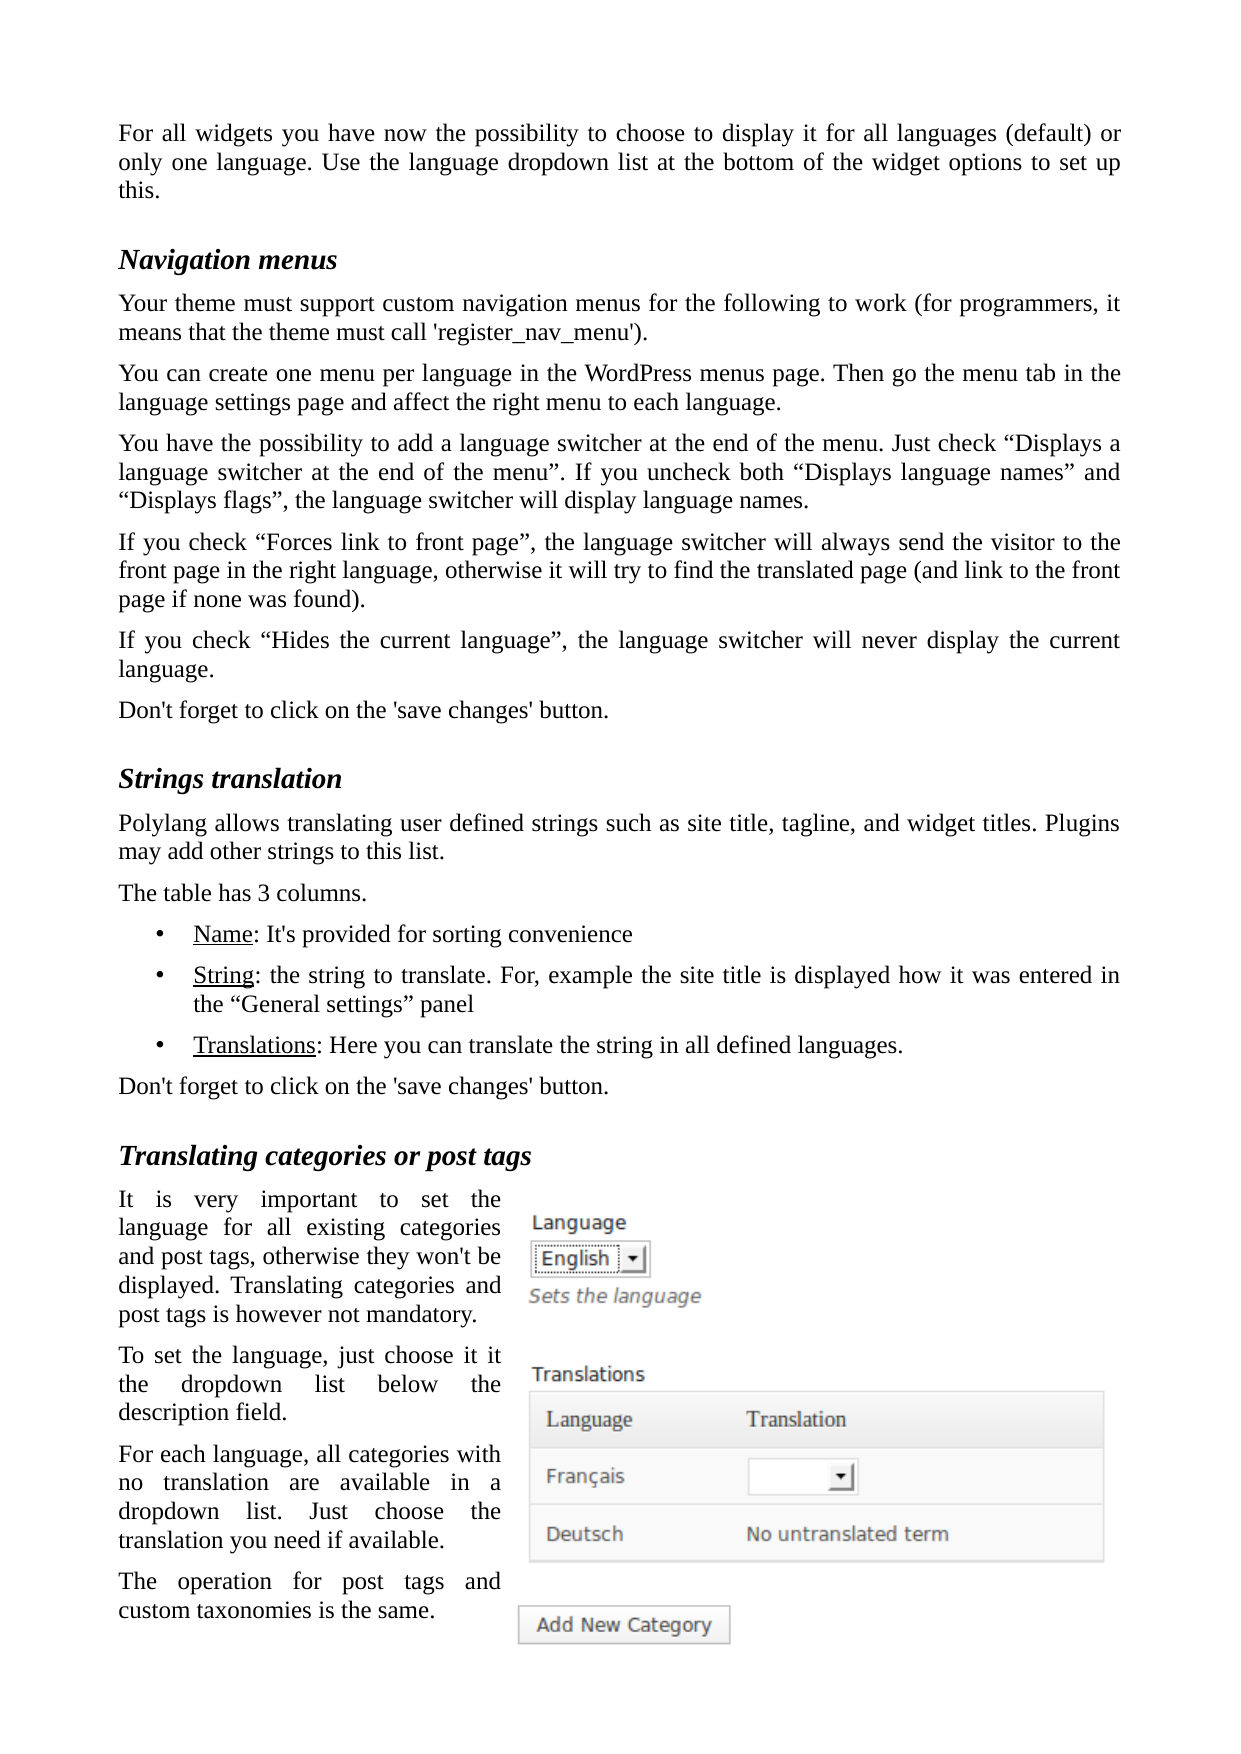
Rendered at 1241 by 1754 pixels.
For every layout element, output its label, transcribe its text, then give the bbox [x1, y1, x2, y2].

text Your theme must support custom navigation menus for the following to work (for programmers, it means that the theme must call 'register_nav_menu'). [118, 288, 1122, 345]
text The operation for post tags and custom taxonomies is the same. [118, 1566, 501, 1624]
text You have the possibility to add a language switcher at the end of the menu. Just check “Displays a language switcher at the end of the menu”. If you uncheck both “Displays language names” and “Displays flags”, the language switcher will display language names. [118, 428, 1122, 514]
list Name: It's provided for sorting convenience [156, 919, 1122, 948]
subtitle Translating categories or post tags [118, 1138, 1122, 1171]
text The table has 3 columns. [118, 878, 1122, 906]
text Polylang allows translating user defined strings such as site title, tagline, and widget titles. Plugins may add other strings to this list. [118, 808, 1122, 865]
list String: the string to translate. For, example the site title is displayed how it was entered in the “General settings” panel [156, 960, 1122, 1018]
text To set the language, just choose it it the dropdown list below the description field. [118, 1340, 501, 1426]
text For all widgets you have now the possibility to choose to display it for all languages (default) or only one language. Use the language dropdown list at the bottom of the widget options to set up this. [118, 118, 1122, 204]
picture [501, 1192, 1122, 1665]
text You can create one menu per language in the WordPress menus page. Then go the menu tab in the language settings page and affect the right menu to each language. [118, 358, 1122, 415]
subtitle Strings translation [118, 762, 1122, 795]
subtitle Navigation menus [118, 242, 1122, 275]
text It is very important to set the language for all existing categories and post tags, otherwise they won't be displayed. Translating categories and post tags is however not mandatory. [118, 1184, 1122, 1327]
text Don't forget to click on the 'save changes' button. [118, 695, 1122, 724]
text If you check “Forces link to front page”, the language switcher will always send the visitor to the front page in the right language, otherwise it will try to find the translated page (and link to the front page if none was found). [118, 527, 1122, 613]
text If you check “Hides the current language”, the language switcher will never display the current language. [118, 625, 1122, 683]
list Translations: Here you can translate the string in all defined languages. [156, 1030, 1122, 1059]
text For each language, all categories with no translation are available in a dropdown list. Just choose the translation you need if available. [118, 1439, 501, 1554]
text Don't forget to click on the 'save changes' button. [118, 1071, 1122, 1100]
